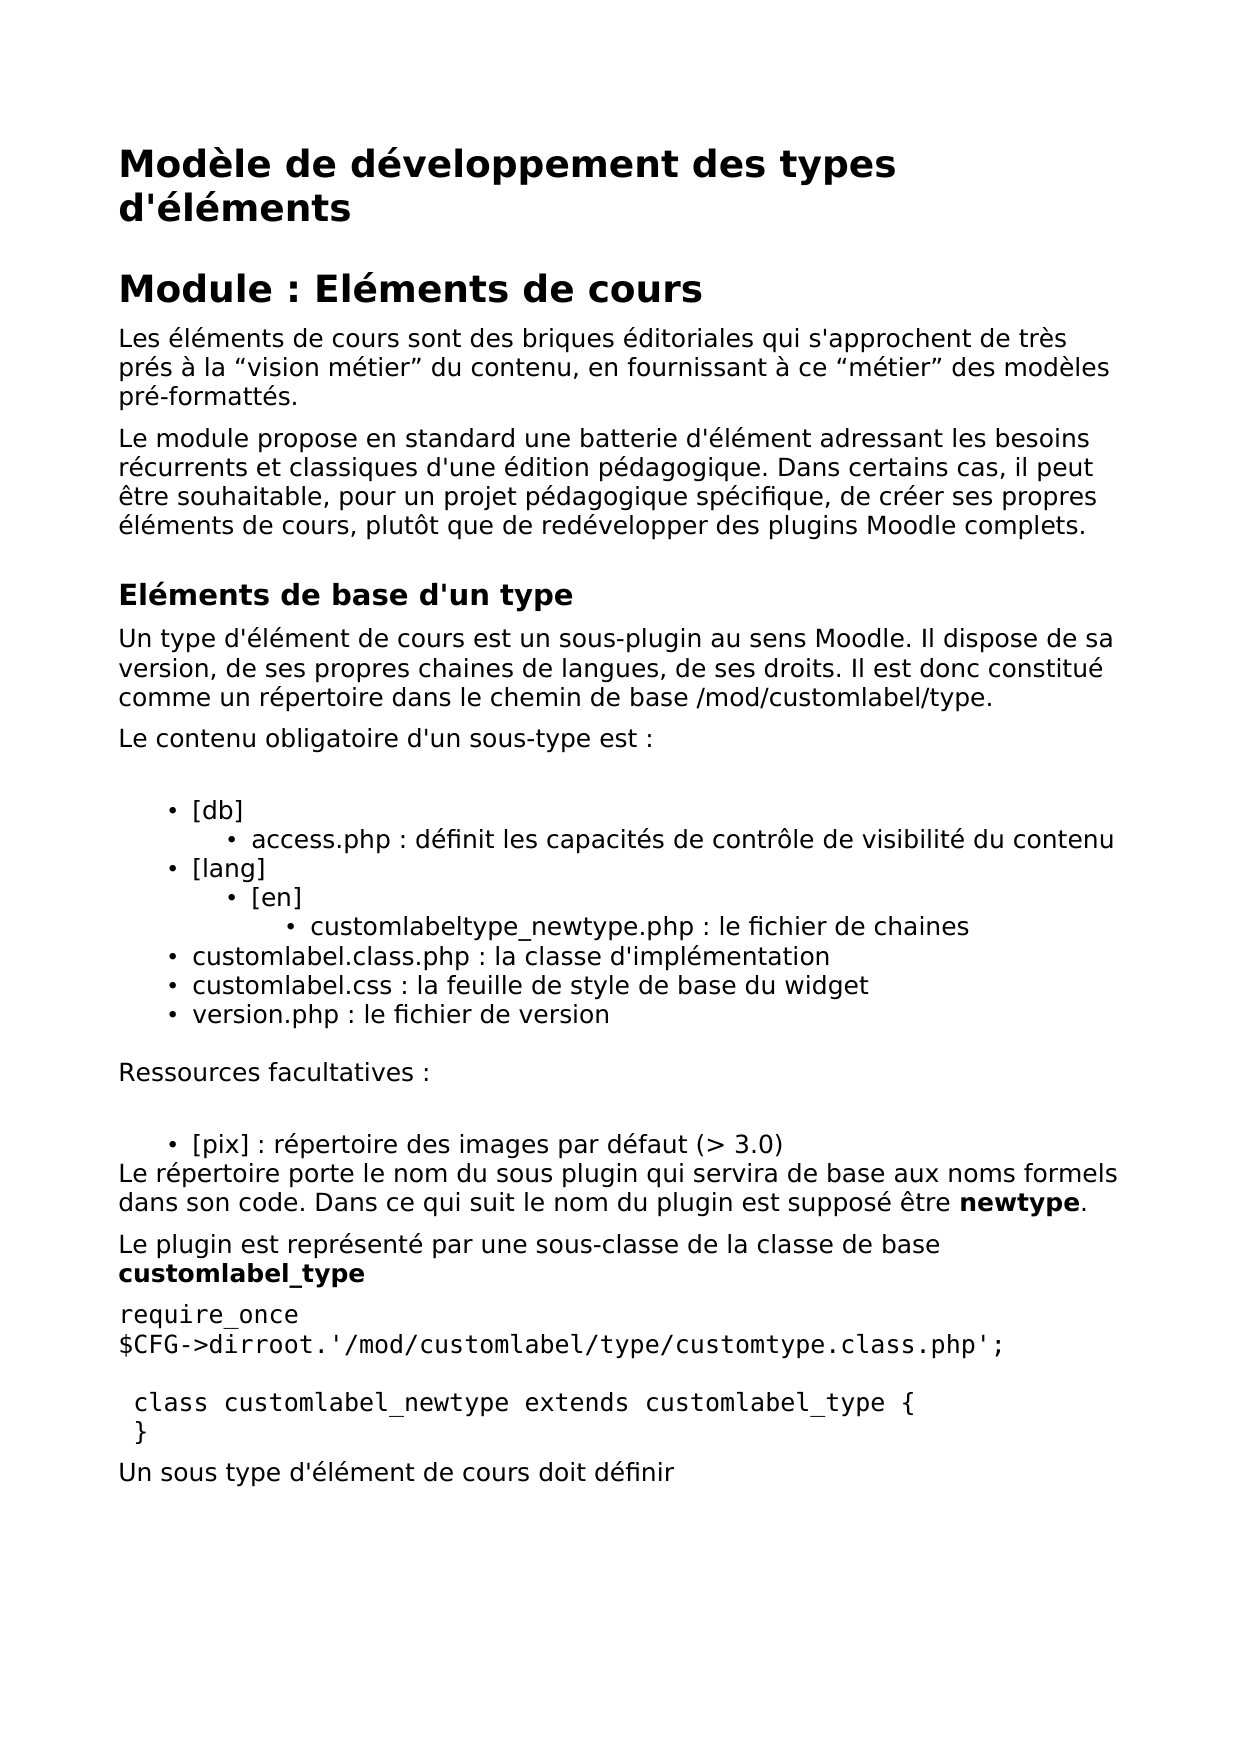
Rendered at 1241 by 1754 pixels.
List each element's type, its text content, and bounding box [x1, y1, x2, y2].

text Un sous type d'élément de cours doit définir [118, 1458, 1122, 1487]
list version.php : le fichier de version [177, 1000, 1122, 1029]
text Les éléments de cours sont des briques éditoriales qui s'approchent de très prés à la “vision métier” du contenu, en fournissant à ce “métier” des modèles pré-formattés. [118, 324, 1122, 412]
list [pix] : répertoire des images par défaut (> 3.0) [177, 1130, 1122, 1159]
list [en] [236, 883, 1122, 912]
list customlabel.class.php : la classe d'implémentation [177, 942, 1122, 971]
text Le plugin est représenté par une sous-classe de la classe de base customlabel_type [118, 1230, 1122, 1288]
list customlabel.css : la feuille de style de base du widget [177, 971, 1122, 1000]
text Le répertoire porte le nom du sous plugin qui servira de base aux noms formels dans son code. Dans ce qui suit le nom du plugin est supposé être newtype. [118, 1159, 1122, 1217]
list access.php : définit les capacités de contrôle de visibilité du contenu [236, 825, 1122, 854]
list [lang] [177, 854, 1122, 883]
list customlabeltype_newtype.php : le fichier de chaines [295, 912, 1122, 942]
subtitle Eléments de base d'un type [118, 578, 1122, 612]
text require_once $CFG->dirroot.'/mod/customlabel/type/customtype.class.php'; class customlabel_newtype extends customlabel_type { } [118, 1301, 1122, 1446]
text Ressources facultatives : [118, 1059, 1122, 1088]
text Un type d'élément de cours est un sous-plugin au sens Moodle. Il dispose de sa version, de ses propres chaines de langues, de ses droits. Il est donc constitué comme un répertoire dans le chemin de base /mod/customlabel/type. [118, 625, 1122, 712]
subtitle Module : Eléments de cours [118, 268, 1122, 312]
text Le module propose en standard une batterie d'élément adressant les besoins récurrents et classiques d'une édition pédagogique. Dans certains cas, il peut être souhaitable, pour un projet pédagogique spécifique, de créer ses propres éléments de cours, plutôt que de redévelopper des plugins Moodle complets. [118, 424, 1122, 541]
text Le contenu obligatoire d'un sous-type est : [118, 725, 1122, 754]
list [db] [177, 796, 1122, 825]
subtitle Modèle de développement des types d'éléments [118, 143, 1122, 230]
